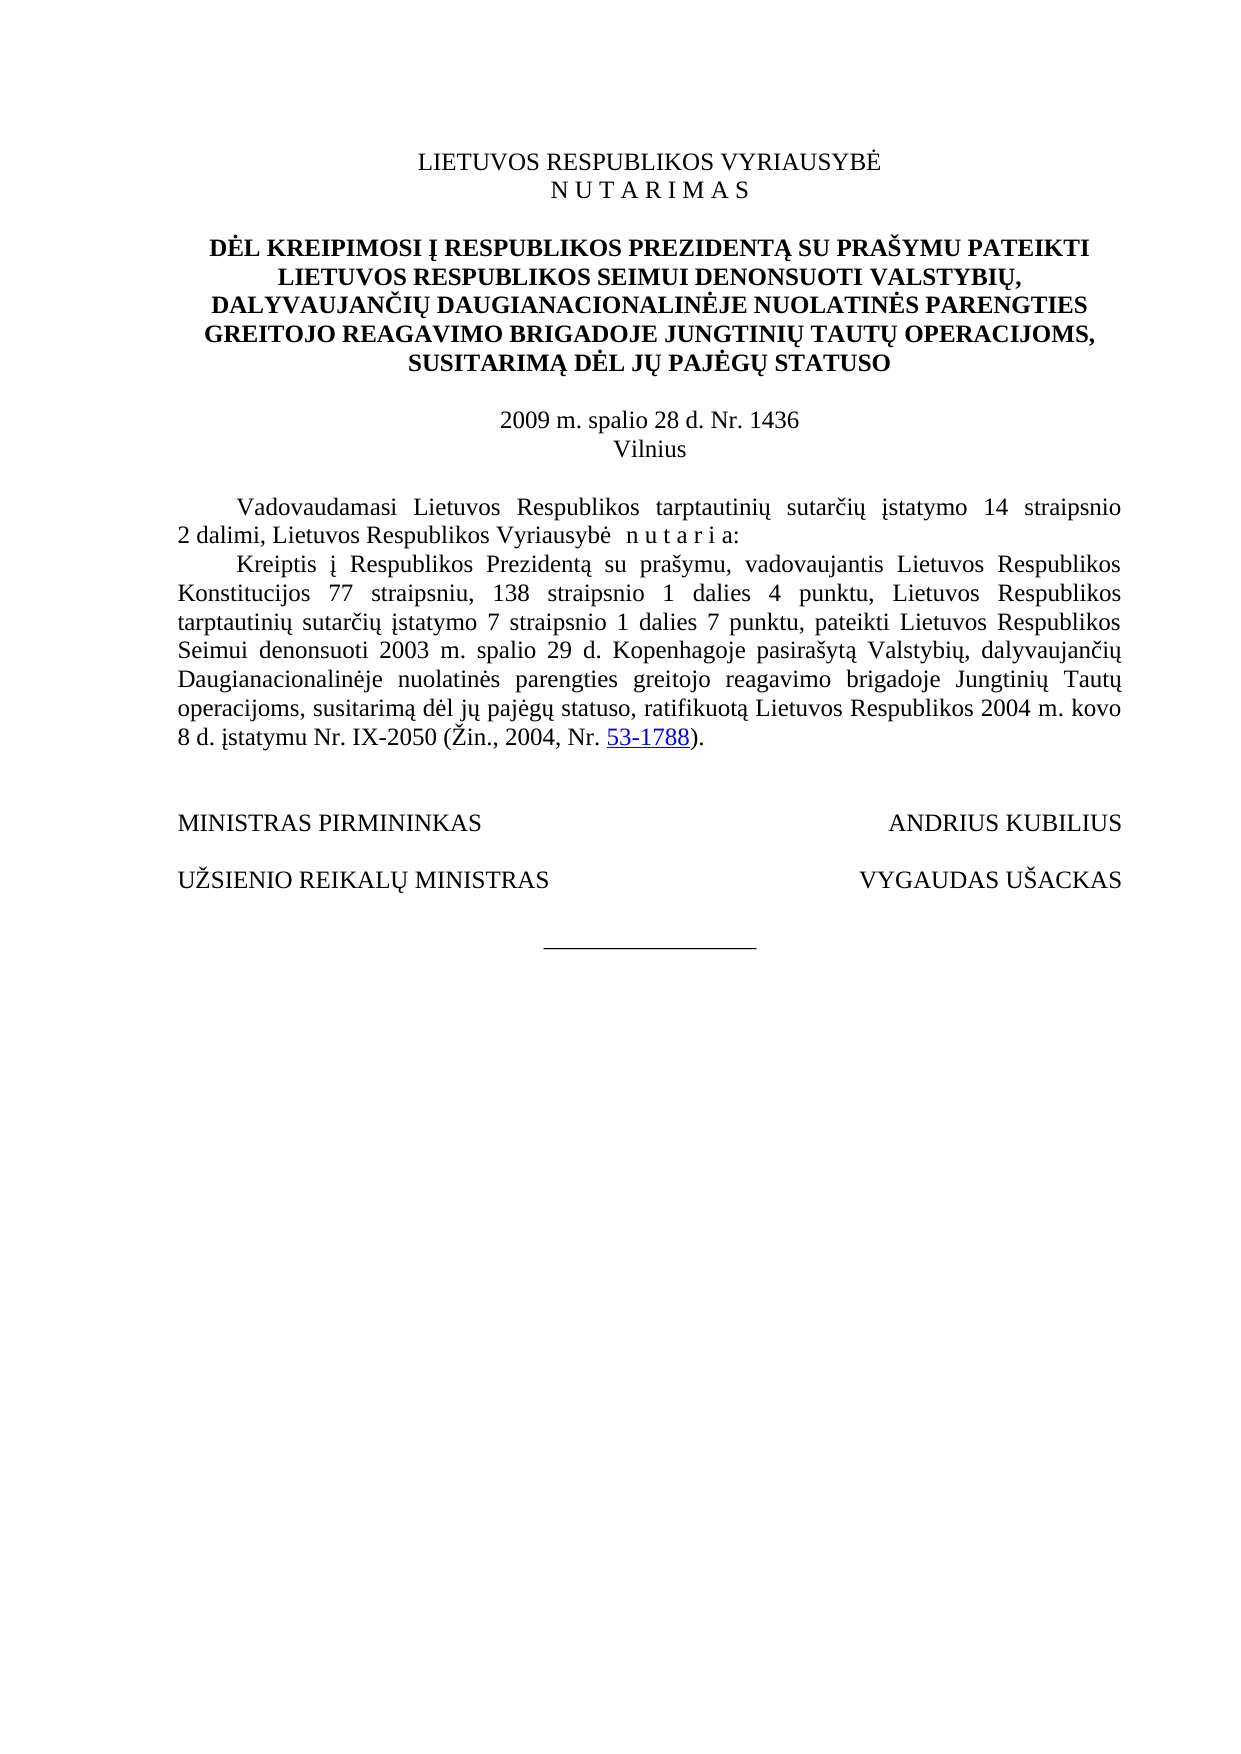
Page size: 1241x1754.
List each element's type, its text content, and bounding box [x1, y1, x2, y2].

text UŽSIENIO REIKALŲ MINISTRAS VYGAUDAS UŠACKAS [177, 866, 1122, 894]
text NUTARIMAS [177, 176, 1122, 204]
text DĖL kreipimosi į Respublikos Prezidentą su prašymu pateikti Lietuvos Respublikos Seimui DENONSUOTI VALSTYBIŲ, DALYVAUJANČIŲ DAUGIANACIONALINĖJE NUOLATINĖS PARENGTIES GREITOJO REAGAVIMO BRIGADOJE JUNGTINIŲ TAUTŲ OPERACIJOMS, SUSITARIMĄ DĖL JŲ PAJĖGŲ STATUSO [177, 233, 1122, 377]
text 2009 m. spalio 28 d. Nr. 1436 [177, 406, 1122, 434]
text Kreiptis į Respublikos Prezidentą su prašymu, vadovaujantis Lietuvos Respublikos Konstitucijos 77 straipsniu, 138 straipsnio 1 dalies 4 punktu, Lietuvos Respublikos tarptautinių sutarčių įstatymo 7 straipsnio 1 dalies 7 punktu, pateikti Lietuvos Respublikos Seimui denonsuoti 2003 m. spalio 29 d. Kopenhagoje pasirašytą Valstybių, dalyvaujančių Daugianacionalinėje nuolatinės parengties greitojo reagavimo brigadoje Jungtinių Tautų operacijoms, susitarimą dėl jų pajėgų statuso, ratifikuotą Lietuvos Respublikos 2004 m. kovo 8 d. įstatymu Nr. IX-2050 (Žin., 2004, Nr. 53-1788). [177, 549, 1122, 751]
text Vadovaudamasi Lietuvos Respublikos tarptautinių sutarčių įstatymo 14 straipsnio 2 dalimi, Lietuvos Respublikos Vyriausybė nutaria: [177, 492, 1122, 549]
text Lietuvos Respublikos Vyriausybė [177, 147, 1122, 176]
text Vilnius [177, 434, 1122, 463]
text _________________ [177, 923, 1122, 952]
text MINISTRAS PIRMININKAS ANDRIUS KUBILIUS [177, 808, 1122, 837]
